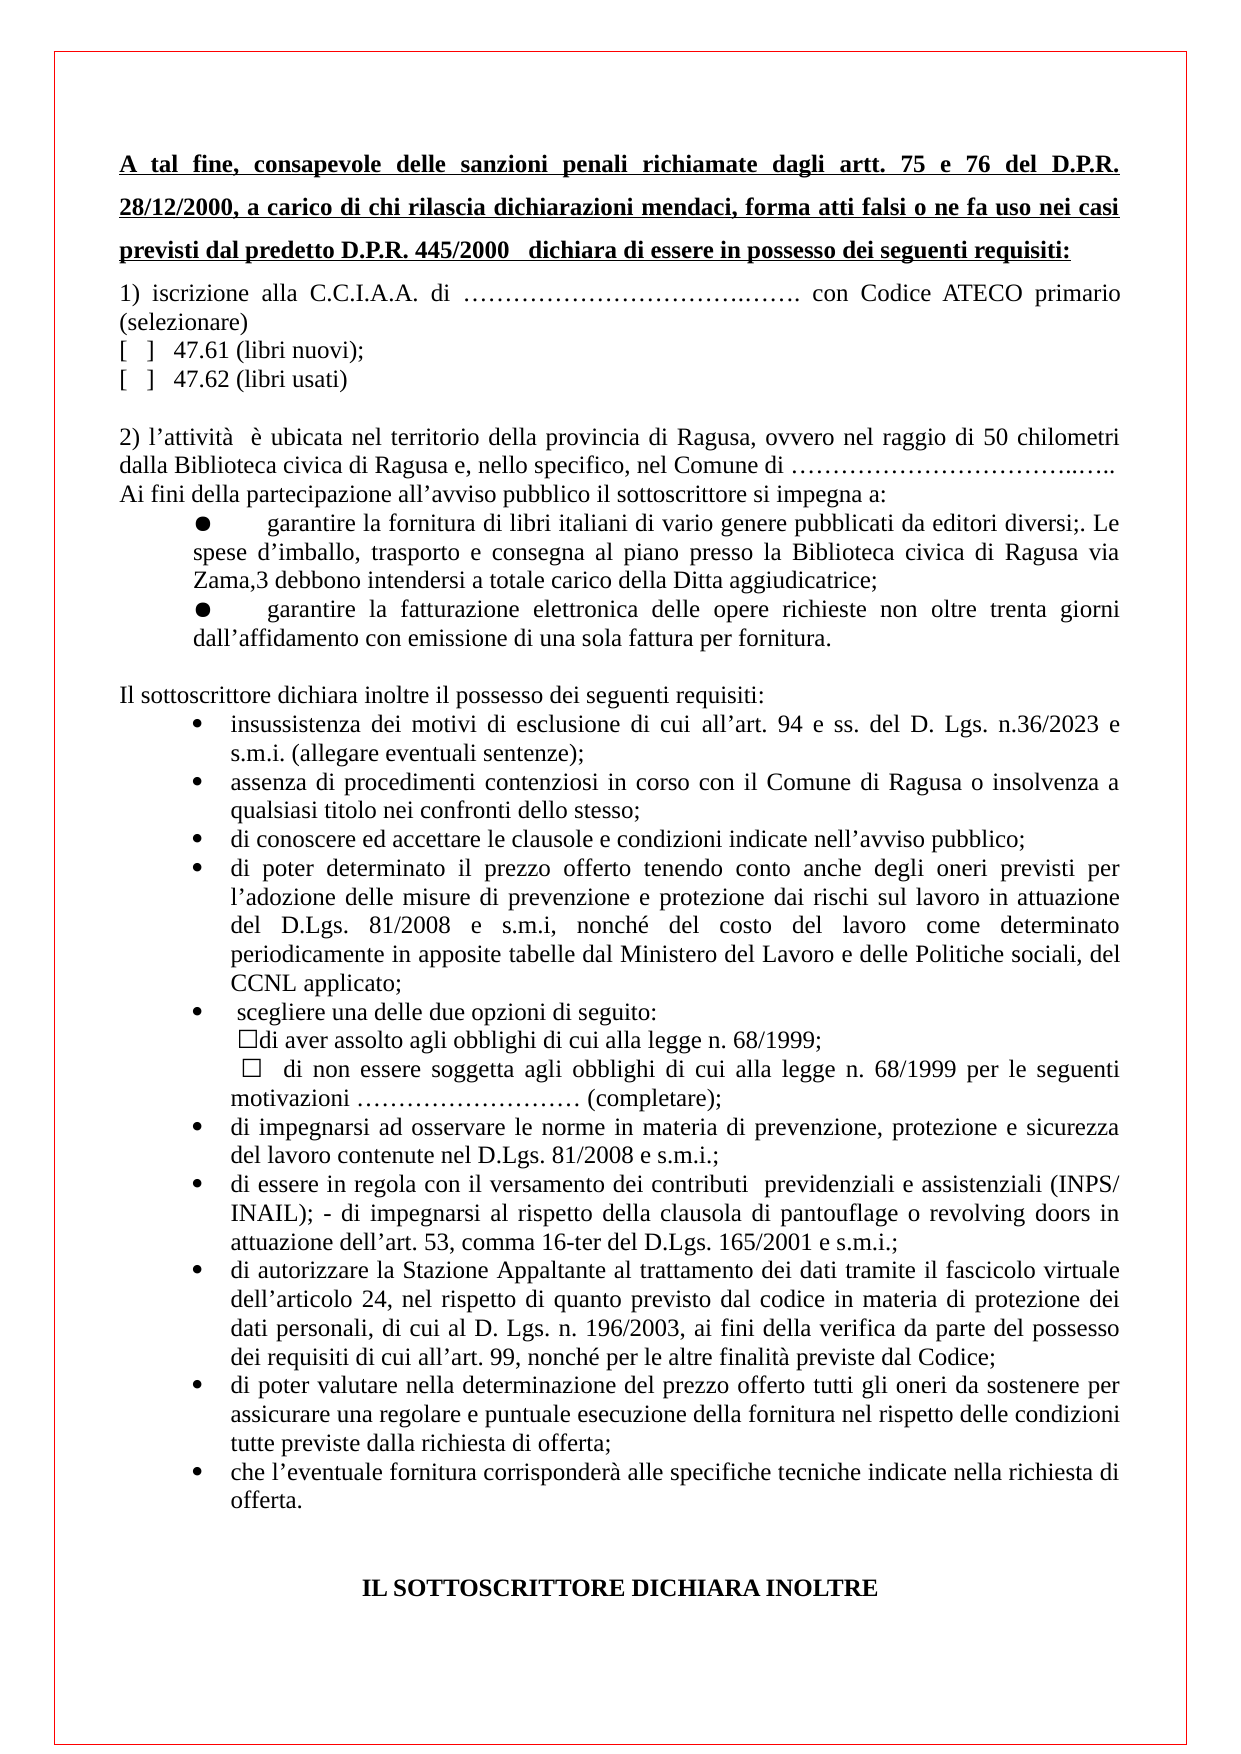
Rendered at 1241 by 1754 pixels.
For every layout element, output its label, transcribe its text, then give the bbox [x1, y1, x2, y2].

text IL SOTTOSCRITTORE DICHIARA INOLTRE [119, 1573, 1121, 1602]
list ☐ di non essere soggetta agli obblighi di cui alla legge n. 68/1999 per le seguenti motivazioni ……………………… (completare); [193, 1054, 1121, 1112]
list di conoscere ed accettare le clausole e condizioni indicate nell’avviso pubblico; [193, 824, 1121, 853]
text 1) iscrizione alla C.C.I.A.A. di …………………………….……. con Codice ATECO primario (selezionare) [119, 278, 1121, 336]
list ☐di aver assolto agli obblighi di cui alla legge n. 68/1999; [193, 1026, 1121, 1054]
list assenza di procedimenti contenziosi in corso con il Comune di Ragusa o insolvenza a qualsiasi titolo nei confronti dello stesso; [193, 767, 1121, 824]
text Ai fini della partecipazione all’avviso pubblico il sottoscrittore si impegna a: [119, 479, 1121, 508]
list di essere in regola con il versamento dei contributi previdenziali e assistenziali (INPS/ INAIL); - di impegnarsi al rispetto della clausola di pantouflage o revolving doors in attuazione dell’art. 53, comma 16-ter del D.Lgs. 165/2001 e s.m.i.; [193, 1169, 1121, 1256]
text 2) l’attività è ubicata nel territorio della provincia di Ragusa, ovvero nel raggio di 50 chilometri dalla Biblioteca civica di Ragusa e, nello specifico, nel Comune di ……………………………..….. [119, 422, 1121, 479]
list di impegnarsi ad osservare le norme in materia di prevenzione, protezione e sicurezza del lavoro contenute nel D.Lgs. 81/2008 e s.m.i.; [193, 1112, 1121, 1169]
list di poter valutare nella determinazione del prezzo offerto tutti gli oneri da sostenere per assicurare una regolare e puntuale esecuzione della fornitura nel rispetto delle condizioni tutte previste dalla richiesta di offerta; [193, 1371, 1121, 1457]
list di poter determinato il prezzo offerto tenendo conto anche degli oneri previsti per l’adozione delle misure di prevenzione e protezione dai rischi sul lavoro in attuazione del D.Lgs. 81/2008 e s.m.i, nonché del costo del lavoro come determinato periodicamente in apposite tabelle dal Ministero del Lavoro e delle Politiche sociali, del CCNL applicato; [193, 853, 1121, 997]
list garantire la fornitura di libri italiani di vario genere pubblicati da editori diversi;. Le spese d’imballo, trasporto e consegna al piano presso la Biblioteca civica di Ragusa via Zama,3 debbono intendersi a totale carico della Ditta aggiudicatrice; [193, 508, 1121, 594]
list scegliere una delle due opzioni di seguito: [193, 997, 1121, 1026]
text A tal fine, consapevole delle sanzioni penali richiamate dagli artt. 75 e 76 del D.P.R. 28/12/2000, a carico di chi rilascia dichiarazioni mendaci, forma atti falsi o ne fa uso nei casi previsti dal predetto D.P.R. 445/2000 dichiara di essere in possesso dei seguenti requisiti: [119, 149, 1121, 264]
list garantire la fatturazione elettronica delle opere richieste non oltre trenta giorni dall’affidamento con emissione di una sola fattura per fornitura. [193, 594, 1121, 652]
text [ ] 47.61 (libri nuovi); [119, 336, 1121, 364]
list che l’eventuale fornitura corrisponderà alle specifiche tecniche indicate nella richiesta di offerta. [193, 1457, 1121, 1514]
list insussistenza dei motivi di esclusione di cui all’art. 94 e ss. del D. Lgs. n.36/2023 e s.m.i. (allegare eventuali sentenze); [193, 709, 1121, 767]
text [ ] 47.62 (libri usati) [119, 364, 1121, 393]
text Il sottoscrittore dichiara inoltre il possesso dei seguenti requisiti: [119, 681, 1121, 709]
list di autorizzare la Stazione Appaltante al trattamento dei dati tramite il fascicolo virtuale dell’articolo 24, nel rispetto di quanto previsto dal codice in materia di protezione dei dati personali, di cui al D. Lgs. n. 196/2003, ai fini della verifica da parte del possesso dei requisiti di cui all’art. 99, nonché per le altre finalità previste dal Codice; [193, 1256, 1121, 1371]
